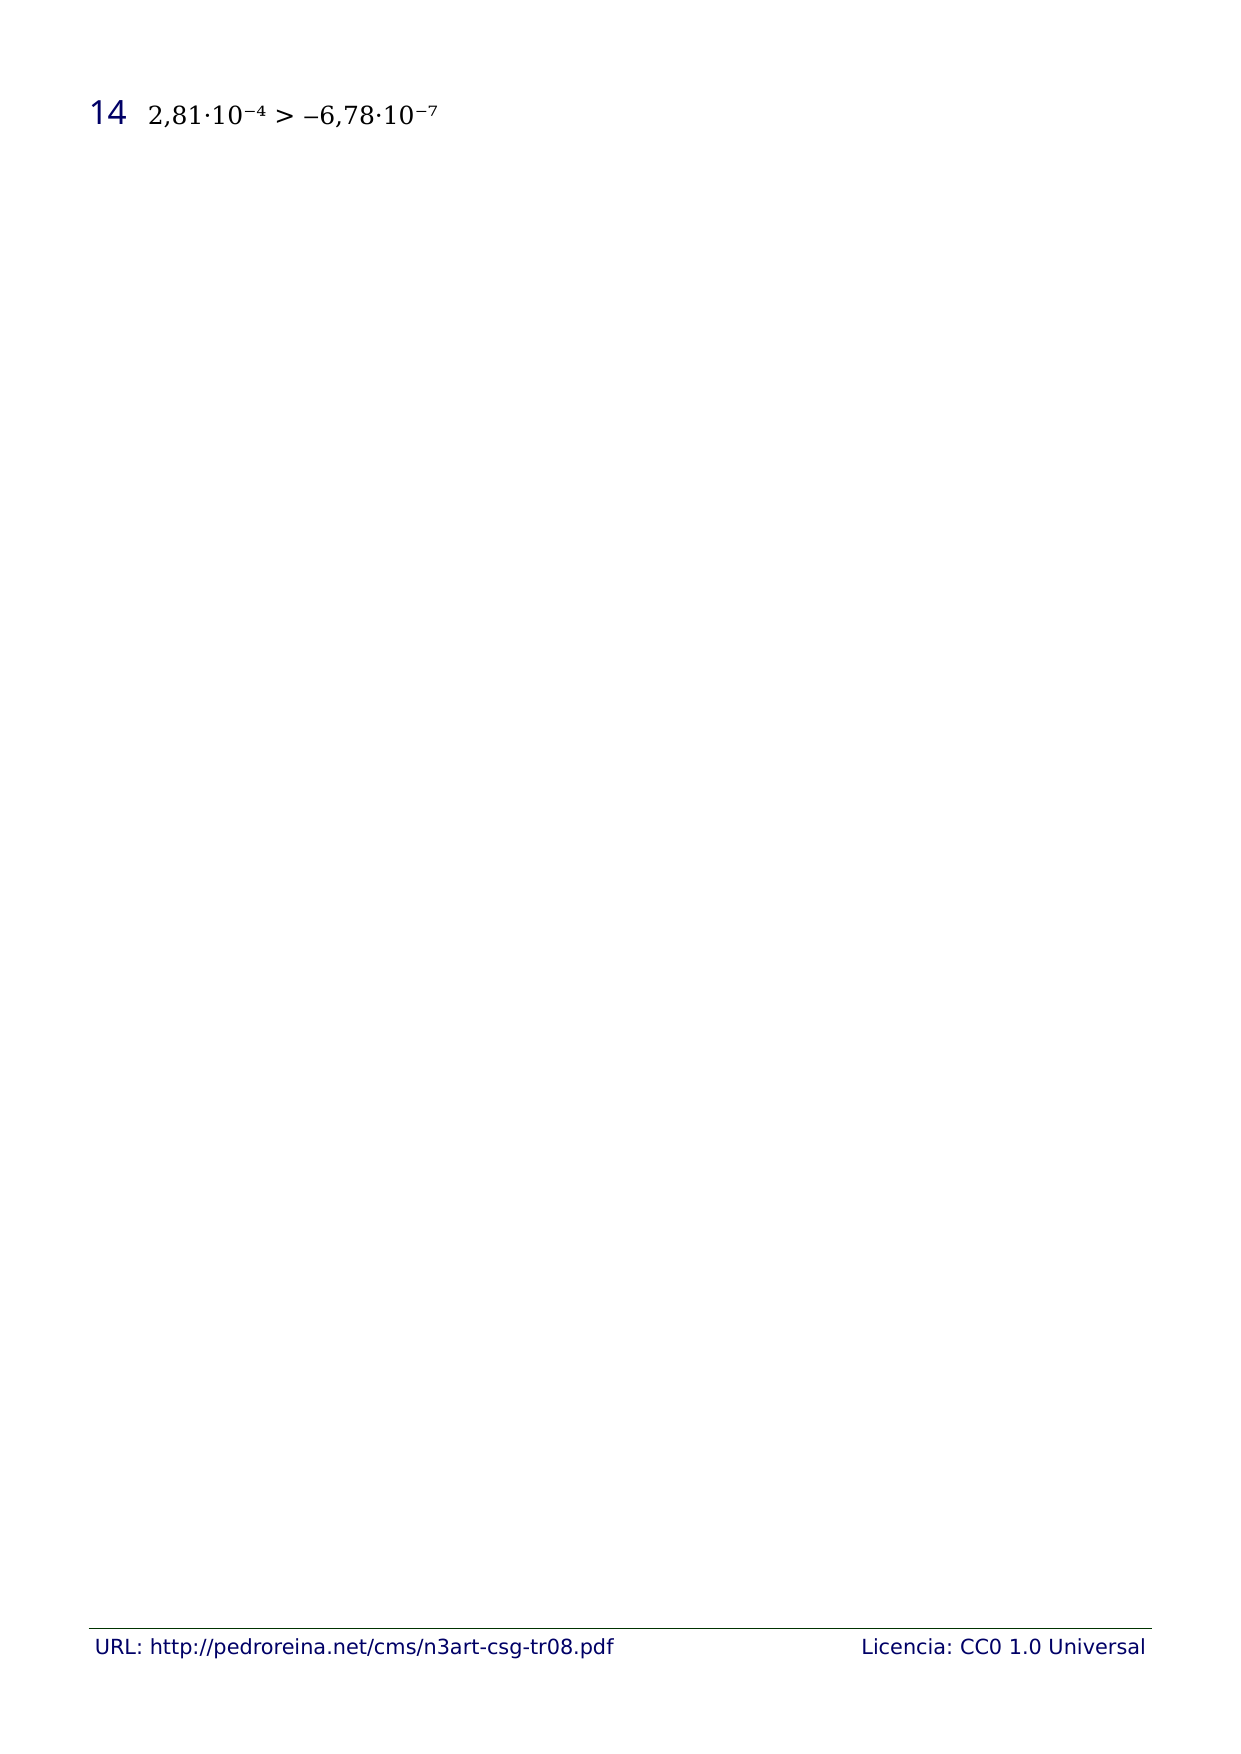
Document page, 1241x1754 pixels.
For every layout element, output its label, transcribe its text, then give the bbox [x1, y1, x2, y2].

list 2,81·10⁻⁴ > ‒6,78·10⁻⁷ [88, 88, 1152, 134]
